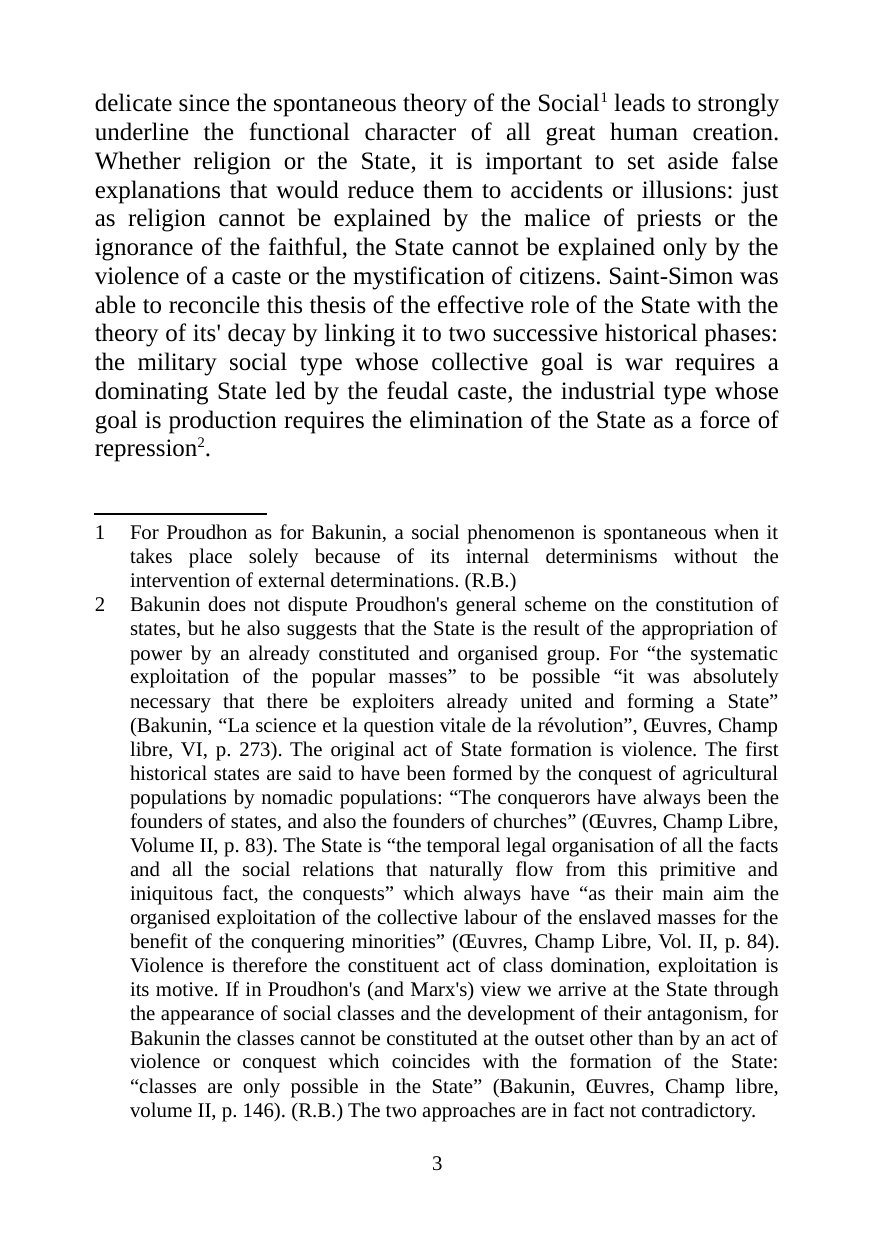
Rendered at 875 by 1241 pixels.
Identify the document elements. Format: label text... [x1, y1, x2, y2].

text delicate since the spontaneous theory of the Social leads to strongly underline the functional character of all great human creation. Whether religion or the State, it is important to set aside false explanations that would reduce them to accidents or illusions: just as religion cannot be explained by the malice of priests or the ignorance of the faithful, the State cannot be explained only by the violence of a caste or the mystification of citizens. Saint-Simon was able to reconcile this thesis of the effective role of the State with the theory of its' decay by linking it to two successive historical phases: the military social type whose collective goal is war requires a dominating State led by the feudal caste, the industrial type whose goal is production requires the elimination of the State as a force of repression. [94, 88, 779, 462]
text Bakunin does not dispute Proudhon's general scheme on the constitution of states, but he also suggests that the State is the result of the appropriation of power by an already constituted and organised group. For “the systematic exploitation of the popular masses” to be possible “it was absolutely necessary that there be exploiters already united and forming a State” (Bakunin, “La science et la question vitale de la révolution”, Œuvres, Champ libre, VI, p. 273). The original act of State formation is violence. The first historical states are said to have been formed by the conquest of agricultural populations by nomadic populations: “The conquerors have always been the founders of states, and also the founders of churches” (Œuvres, Champ Libre, Volume II, p. 83). The State is “the temporal legal organisation of all the facts and all the social relations that naturally flow from this primitive and iniquitous fact, the conquests” which always have “as their main aim the organised exploitation of the collective labour of the enslaved masses for the benefit of the conquering minorities” (Œuvres, Champ Libre, Vol. II, p. 84). Violence is therefore the constituent act of class domination, exploitation is its motive. If in Proudhon's (and Marx's) view we arrive at the State through the appearance of social classes and the development of their antagonism, for Bakunin the classes cannot be constituted at the outset other than by an act of violence or conquest which coincides with the formation of the State: “classes are only possible in the State” (Bakunin, Œuvres, Champ libre, volume II, p. 146). (R.B.) The two approaches are in fact not contradictory. [94, 592, 779, 1122]
text For Proudhon as for Bakunin, a social phenomenon is spontaneous when it takes place solely because of its internal determinisms without the intervention of external determinations. (R.B.) [94, 520, 779, 592]
